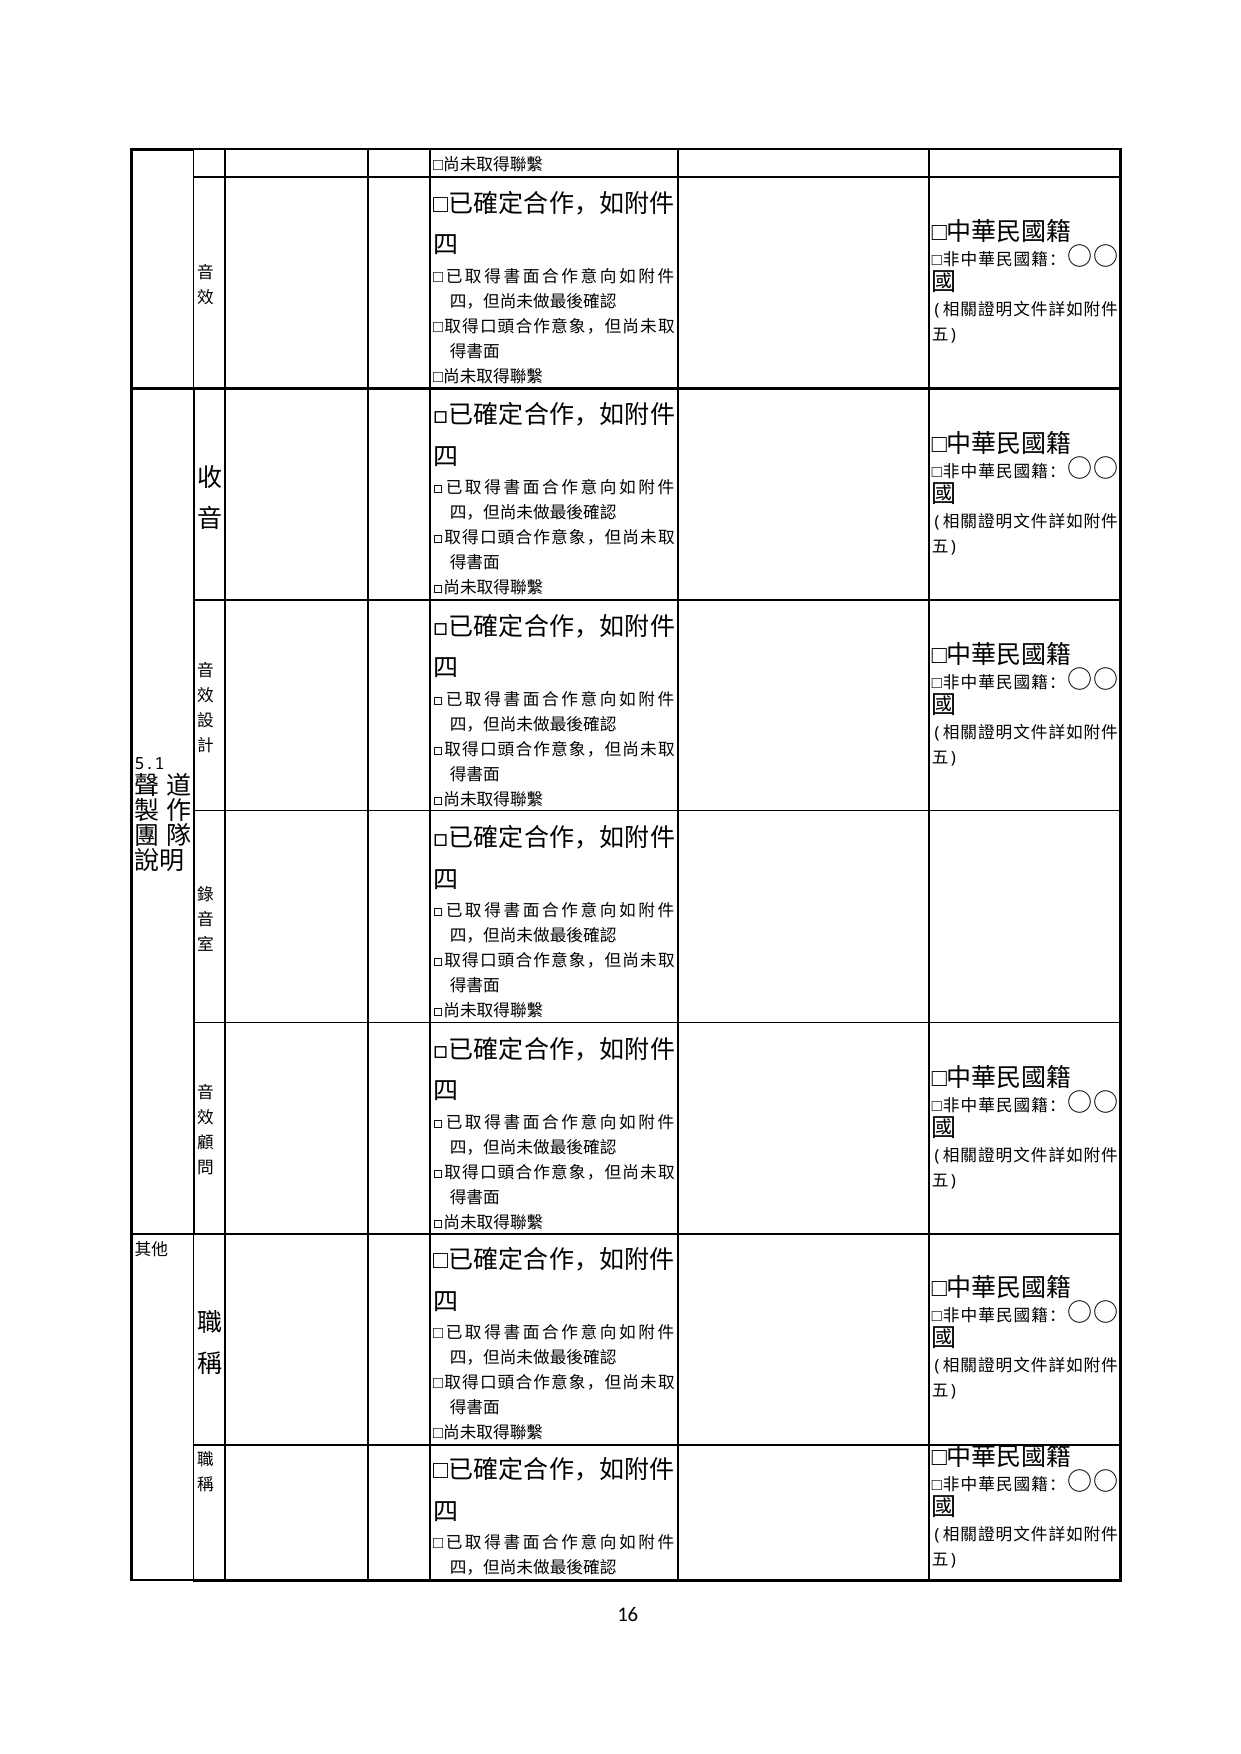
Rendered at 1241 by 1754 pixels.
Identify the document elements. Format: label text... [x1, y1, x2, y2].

table_cell 5.1聲道製作團隊說明 [133, 390, 193, 1233]
table_cell □已確定合作，如附件四 □已取得書面合作意向如附件四，但尚未做最後確認 □取得口頭合作意象，但尚未取得書面 □尚未取得聯繫 [431, 178, 677, 387]
table_cell 音效設計 [195, 601, 224, 810]
table_cell □中華民國籍 □非中華民國籍：○○國 (相關證明文件詳如附件五) [930, 390, 1119, 599]
table_cell □中華民國籍 □非中華民國籍：○○國 (相關證明文件詳如附件五) [930, 1235, 1119, 1443]
table_cell [369, 1235, 429, 1443]
table_cell □中華民國籍 □非中華民國籍：○○國 (相關證明文件詳如附件五) [930, 1023, 1119, 1233]
table_cell [679, 150, 928, 176]
table_cell □已確定合作，如附件四 □已取得書面合作意向如附件四，但尚未做最後確認 □取得口頭合作意象，但尚未取得書面 □尚未取得聯繫 [431, 1235, 677, 1443]
table_cell [369, 178, 429, 387]
table_cell 職稱 [194, 1235, 224, 1443]
table_cell [226, 1235, 367, 1443]
table_cell [194, 150, 224, 176]
table_cell [679, 1446, 928, 1579]
table_cell □中華民國籍 □非中華民國籍：○○國 (相關證明文件詳如附件五) [930, 1446, 1119, 1579]
table_cell [679, 601, 928, 810]
table_cell [930, 811, 1119, 1022]
table_cell [679, 1235, 928, 1443]
table_cell 職稱 [194, 1446, 224, 1579]
table_cell [679, 811, 928, 1022]
table_cell □已確定合作，如附件四 □已取得書面合作意向如附件四，但尚未做最後確認 [431, 1446, 677, 1579]
table_cell [369, 811, 429, 1022]
table_cell 音效 [194, 178, 224, 387]
table_cell [930, 150, 1119, 176]
table_cell [226, 601, 367, 810]
table_cell [226, 1446, 367, 1579]
table_cell [226, 1023, 367, 1233]
table_cell [226, 150, 367, 176]
table_cell □已確定合作，如附件四 □已取得書面合作意向如附件四，但尚未做最後確認 □取得口頭合作意象，但尚未取得書面 □尚未取得聯繫 [431, 601, 677, 810]
table_cell □已確定合作，如附件四 □已取得書面合作意向如附件四，但尚未做最後確認 □取得口頭合作意象，但尚未取得書面 □尚未取得聯繫 [431, 811, 677, 1022]
table_cell [679, 1023, 928, 1233]
table_cell 收音 [195, 390, 224, 599]
table_cell [369, 150, 429, 176]
table_cell □尚未取得聯繫 [431, 150, 677, 176]
table_cell [679, 178, 928, 387]
table_cell [226, 390, 367, 599]
table_cell [226, 178, 367, 387]
table_cell 音效顧問 [195, 1023, 224, 1233]
table_cell [226, 811, 367, 1022]
table_cell 其他 [133, 1235, 193, 1579]
table_cell [679, 390, 928, 599]
table_cell [369, 601, 429, 810]
table_cell 錄音室 [195, 811, 224, 1022]
table_cell [369, 1023, 429, 1233]
table_cell □已確定合作，如附件四 □已取得書面合作意向如附件四，但尚未做最後確認 □取得口頭合作意象，但尚未取得書面 □尚未取得聯繫 [431, 1023, 677, 1233]
table_cell □中華民國籍 □非中華民國籍：○○國 (相關證明文件詳如附件五) [930, 601, 1119, 810]
table_cell [369, 1446, 429, 1579]
table_cell [133, 151, 193, 387]
table_cell [369, 390, 429, 599]
table_cell □中華民國籍 □非中華民國籍：○○國 (相關證明文件詳如附件五) [930, 178, 1119, 387]
table_cell □已確定合作，如附件四 □已取得書面合作意向如附件四，但尚未做最後確認 □取得口頭合作意象，但尚未取得書面 □尚未取得聯繫 [431, 390, 677, 599]
